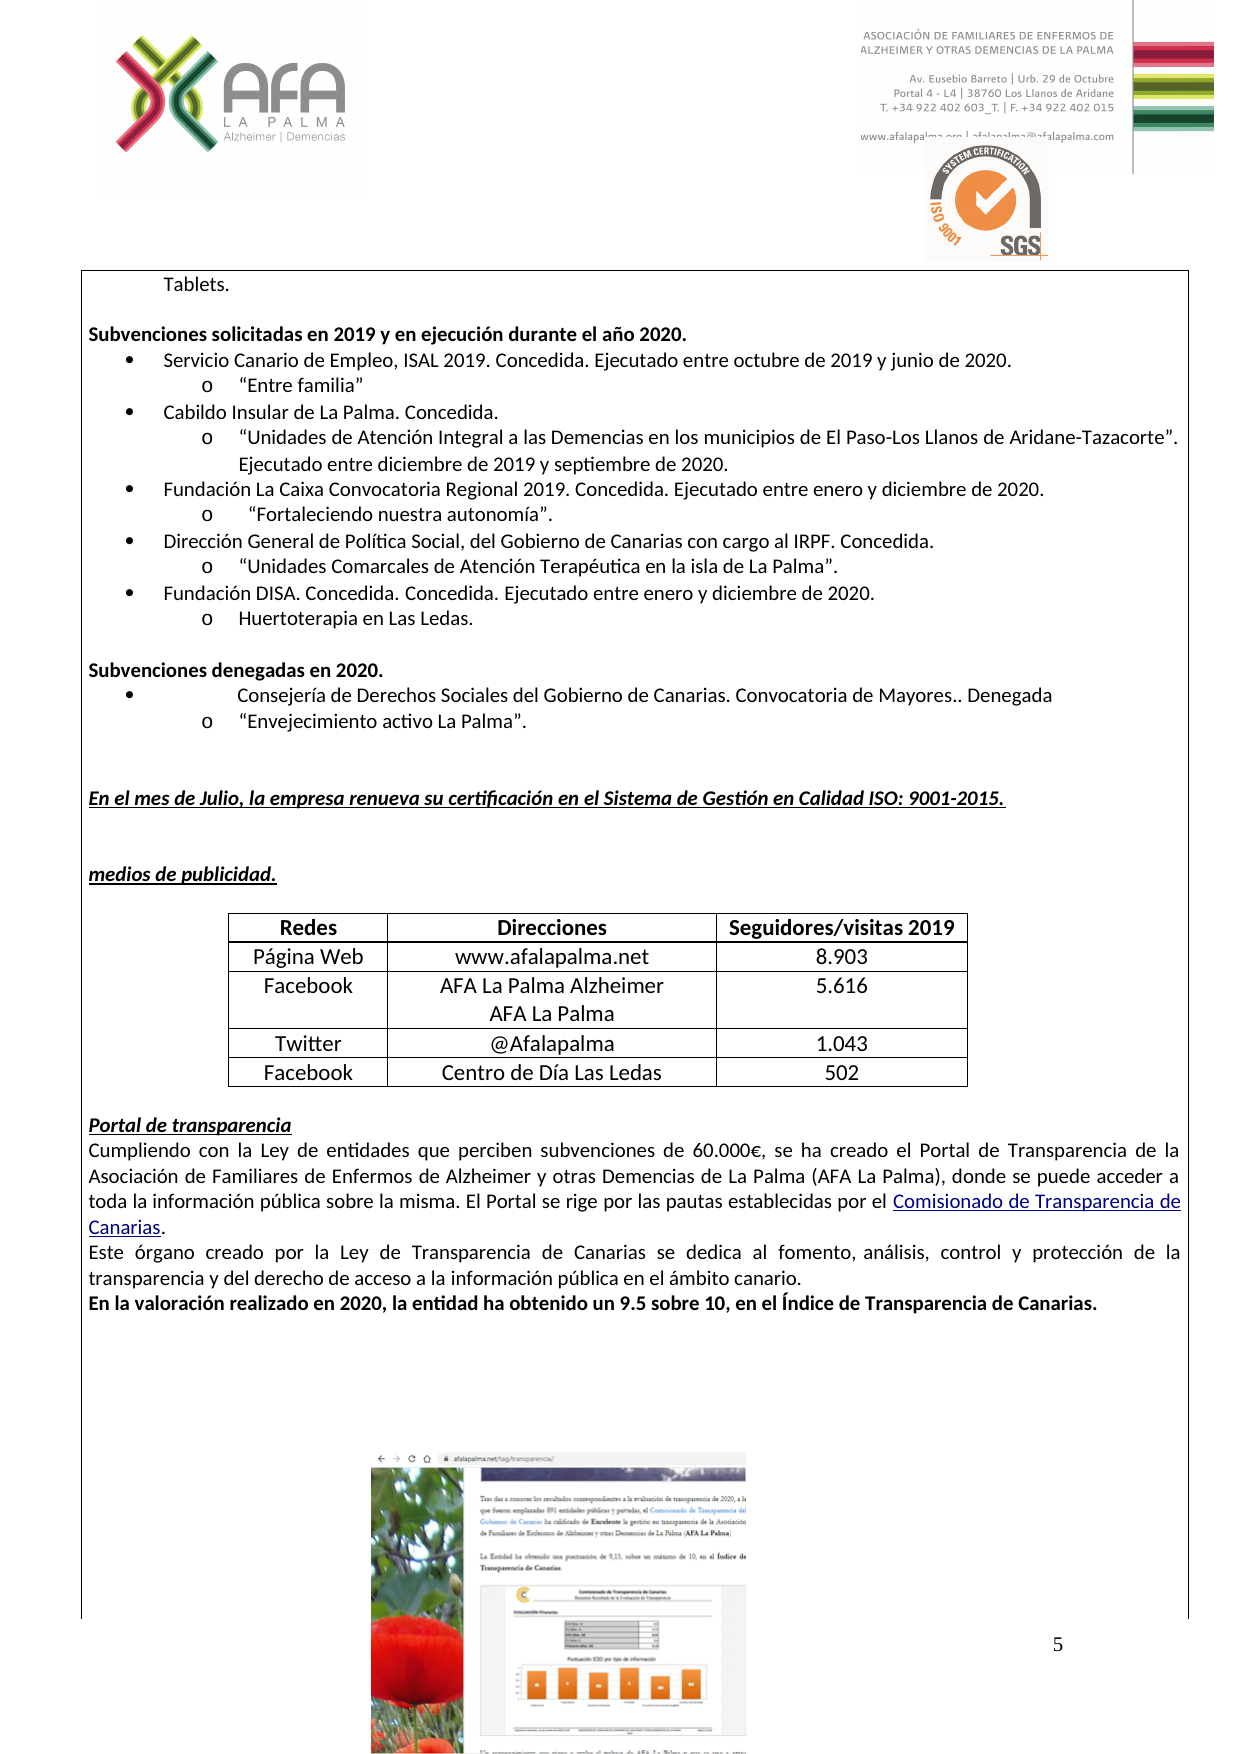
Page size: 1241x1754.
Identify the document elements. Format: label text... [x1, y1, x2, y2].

table_header Direcciones [388, 914, 716, 941]
table_cell AFA La Palma Alzheimer AFA La Palma [388, 972, 716, 1028]
table_cell 8.903 [717, 943, 967, 971]
table_cell Centro de Día Las Ledas [388, 1058, 716, 1086]
table_cell Twitter [229, 1029, 387, 1057]
table_cell 1.043 [717, 1029, 967, 1057]
table_header Seguidores/visitas 2019 [717, 914, 967, 941]
table_cell Facebook [229, 1058, 387, 1086]
table_cell Facebook [229, 972, 387, 1028]
table_cell 502 [717, 1058, 967, 1086]
table_header AFA LA PALMA tiene como objetivo primordial trabajar para las personas afectadas por demencia de la isla de La Palma y sus familias. El colectivo al que ha dirigido su acción AFA LA PALMA a lo largo del año 2020 ha sido el formado por las personas afectadas por demencia y Deterioro Cognitivo, y sus familias, en el ámbito insular. La memoria del año 2020, no podemos dejar de nombrar la Pandemia por la COVID 19, y como afectó al desarrollo de la actividad habitual de la Asociación. A partir de la declaración del Estado de Alarma el 14 de marzo, y siempre siguiendo las directrices insulares, autonómicas y estatales, se procede al cierre y cancelación de los servicios ofrecidos de forma grupal (Centro de Día, Unidades Terapéuticas, Unidades de Envejecimiento Activo), y con restricciones y reajustes en los servicios de atención en el Hogar, donde paso a concentrarse gran parte de la atención que se ofrecía en los servicios que temporalmente habían dejado de ofrecerse. Estos meses supuso una muestra de superación, adaptación y un gran trabajo por parte de los y las profesionales, cargado de tensión, por toda la situación de incertidumbre y restricciones, compartidas por todos y todas. Se ha trabajado en la elaboración y puesta en marcha de protocolos para favorecer y preservar la salud de las personas usuarias (consideradas con perfil de alto riesgo para padecer la infección) y del personal de la entidad. Siguiendo las directrices de las autoridades insulares se reabre el Centro de Día el 13 de julio, mientras que las Unidades Terapéuticas tuvieron que esperar al 26 de octubre. En estos meses, se valoró la necesidad de ampliar la atención en los domicilios, a personas usuarias sin servicio de Ayuda a Domicilio reconocido por el sistema de Dependencia. Servicios prestados: Servicio de Atención Social a la Familia. Servicio prestado por dos trabajadores sociales, cuya función en la valoración de la situación sociosanitaria de la familia, coordinación y derivación a los recursos y servicios tanto internos como externos, realizando la intervención social a lo largo de todo el tiempo que permanezcan como usuarias de AFA La Palma. De este servicio se han beneficiado un total de 261 personas. Dentro de este servicio se contempla el de Información y Orientación, que es el que atiende la demanda de información sobre los servicios que presta la entidad, tanto a familias del colectivo de atención, como a otros. Se ha acercado el tratamiento terapéutico a los entornos cercanos de las familias, a través de las diversas Unidades de Atención Terapéutica realizando psicoestimulación cognitiva como tratamiento no farmacológico. Se han desarrollado durante el año 2020 en: Asociación de vecinos Axerjo, El Paso. UAT Las Camelias en Los Llanos de Aridane. Centro de día y Residencia de Villa y Puerto de Tazacorte. Para el año 2020, se planteó concentrar la Atención Terapéutica en las Unidades Comarcales de Las Ledas, en Breña Baja y en Las Camelias en Los Llanos de Aridane, y en El Paso, una vez que finalizó el proyecto financiado por Servicio Canario de Empleo en Junio de 2020. Un total de 78 personas con Demencia o Deterioro cognitivo, fueron beneficiarios directos de estos servicios comarcales. Las bajas en las mismas sumaron 13; empeoramiento del estado de salud, traslado a otros recursos, bien fuese a centro de día o a residencia, no incorporación a las Unidades por decisión de los familiares ante la COVID19. Se consolida y da cuerpo al Área Envejecimiento Activo, a través del trabajo desarrollado en las Unidades de Envejecimiento Activo, cuyo fin es la prevención y el fomento de las actividades cognitivas, para favorecer la autonomía de la población mayor con envejecimiento normalizado. Estas Unidades se ofrecieron en: - Asociación de la Tercera Edad de Tazacorte (11), Asociación de la Tercera Edad Axerjo El Paso (29), y Asociación de Vecinos Josana de Breña Baja (15). Al igual que con las Unidades Terapéuticas, con las de Envejecimiento Activo, se concretaron en las Unidades Comarcales de El Paso y de Breña Baja. Contabilizando a 54 personas usuarias. Se ha continuado con la gestión de las Plazas de estancia diurna, en el Centro de Día de Las Ledas completándose el total de sus 15 plazas de carácter insular. Durante el año 2020 se atendieron a 19 personas usuarias y con 4 altas y 4 bajas. En el mismo se ha ofrecido tratamiento de psicoestimulación cognitiva, atención individualizada y grupal de fisioterapia, servicio de comedor y de transporte, musicoterapia, logopedia. Mejoras: ofrecer Huertoterapia con la puesta en marcha del Huerto Orgánico y disponer de un espacio al aire libre como es la terraza, al haber adquirido mobiliario para la misma. Servicio de Atención en el Hogar, que llega a la totalidad de los municipios de la isla de La Palma, dentro de este tenemos: Servicio de Promoción de Autonomía Personal. Los usuarios de este servicio son derivados desde el Excmo. Cabildo Insular de La Palma. Se atendió a un total de 21 personas usuarios/as. Las salidas suspendidas por la declaración de la Pandemia, no se volvieron a retomar en el año. Prestación Vinculada al Servicio total 102 personas usuarias. Servicio Asistencial en Domicilio a personas fuera del sistema de dependencia, haciendo alusión al Servicio de Atención a Domicilio especializado, SADE. Total 5 Servicio de Psicoestimulación en Domicilio. Se acercó este servicio a un total de 15 personas. El total de personas atendidas en los servicios de atención en el hogar serían de 143 personas. Servicio de Fisioterapia, cuya labor se ha concretado en: Atención directa (38) y la atención indirecta (Orientación y Formación a profesionales y Orientación y Pautas a Familiares (76), sumando un total de 114 personas beneficiadas de su acción. Servicio de Atención Psicológica. Este servicio engloba no sólo a la persona usuaria, sino también a sus familiares y cuidadores siendo 362 las personas usuarias del servicio: tratamiento psicológico 158 y asesoramiento a familiares/cuidadores 204 Servicio de Logopedia. Será a partir del mes de Junio, que la entidad puede contratar a la profesional responsable de este servicio. Personas usuarias, entre la atención directa (24) y la atención indirecta (Orientación y Formación a profesionales y Orientación y Pautas a Familiares (9), suman un total de 33. Formación interna: Se ha realizado formación Interna para la inducción al puesto de trabajo, imprescindible para el desarrollo de los diferentes servicios y atención de calidad, se ha convertido en una premisa prioritaria para la entidad. Dotar de herramientas a los profesionales, garantizará contar con recursos para aplicar con éxito los planes de intervención, además de ofrecerles seguridad. En el transcurso del año 2020 se contrataron a 15 trabajadores, quienes recibieron formación interna al comenzar el puesto de trabajo, ya que no habían tenido ninguna formación con la Asociación en anteriores convenios/proyectos/servicios. Actividades en las que ha participado la Asociación: SE HAN VISTO SUSPENDIDAS POR LA PANDEMIA. Captación de fondos: En 2020 las empresas socialmente responsables continuaron colaborando con la Asociación, habiéndose producido 1 nueva incorporación. Además de contar con las cuotas de socios usuarios y colaboradores, y con los donativos de particulares y empresas. La venta de Lotería de Navidad para del 22 de diciembre. Dejaron de realizarse actividades habituales, por la Pandemia. (Día Mundial del Alzheimer, Cena Solidaria…) Fuentes De Financiación Externas De La Entidad A Lo Largo De 2020. Subvenciones solicitadas en 2020 Se han cumplimentado 10 solicitudes de subvención y ayudas económicas, para llevar a cabo los proyectos de la entidad, de las mismas se concedieron las 9 solicitudes, hubo una denegación en 2020 de la subvención del Gobierno de Canarias para Mayores. Cabildo Insular de La Palma. Concedidas. Servicio de promoción de la autonomía personal Atención Integral a Personas con Alzheimer y Demencia. Atención terapéutica en la zona oeste de la palma. Ejecución Diciembre de 2020 y Septiembre de 2021. Dirección General de Dependencia y Discapacidad del Gobierno de Canarias. Concedida. “SPAP: Fisioterapia Vs Logopedia”. Servicio Canario de Empleo ISAL 2020. Concedida. Ejecución octubre de 2020 y junio de 2021. “+Cercanos”. Ayuntamiento de Breña Baja. Concedida. “Centro de Día de Las Ledas”. UAT Josana. Por facturación. Ayuntamiento de Los Llanos. Concedida. “Atención Especializada para el colectivo afectado por Demencia de Los Llanos de Aridane”. Vicepresidencia del Gobierno de Canarias. “Compra de materiales para actividades de estimulación terapéutica”. Se contó con subvención nominativa por parte del Ayto. de El Paso, que no hubo que solicitar y que financió gastos corrientes y de mantenimiento de la Asociación. Se contó con ayuda económica de la Obra Social de La Caixa, Oficina de Los Llanos de Aridane, para adquisición de Tablets. Subvenciones solicitadas en 2019 y en ejecución durante el año 2020. Servicio Canario de Empleo, ISAL 2019. Concedida. Ejecutado entre octubre de 2019 y junio de 2020. “Entre familia” Cabildo Insular de La Palma. Concedida. “Unidades de Atención Integral a las Demencias en los municipios de El Paso-Los Llanos de Aridane-Tazacorte”. Ejecutado entre diciembre de 2019 y septiembre de 2020. Fundación La Caixa Convocatoria Regional 2019. Concedida. Ejecutado entre enero y diciembre de 2020. “Fortaleciendo nuestra autonomía”. Dirección General de Política Social, del Gobierno de Canarias con cargo al IRPF. Concedida. “Unidades Comarcales de Atención Terapéutica en la isla de La Palma”. Fundación DISA. Concedida. Concedida. Ejecutado entre enero y diciembre de 2020. Huertoterapia en Las Ledas. Subvenciones denegadas en 2020. Consejería de Derechos Sociales del Gobierno de Canarias. Convocatoria de Mayores.. Denegada “Envejecimiento activo La Palma”. En el mes de Julio, la empresa renueva su certificación en el Sistema de Gestión en Calidad ISO: 9001-2015. medios de publicidad. Portal de transparencia Cumpliendo con la Ley de entidades que perciben subvenciones de 60.000€, se ha creado el Portal de Transparencia de la Asociación de Familiares de Enfermos de Alzheimer y otras Demencias de La Palma (AFA La Palma), donde se puede acceder a toda la información pública sobre la misma. El Portal se rige por las pautas establecidas por el Comisionado de Transparencia de Canarias. Este órgano creado por la Ley de Transparencia de Canarias se dedica al fomento, análisis, control y protección de la transparencia y del derecho de acceso a la información pública en el ámbito canario. En la valoración realizado en 2020, la entidad ha obtenido un 9.5 sobre 10, en el Índice de Transparencia de Canarias. PERSONAS USUARIAS A LO LARGO DE 2020 GRADO DE SATISFACCIÓN DE LAS PERSONAS USUARIAS DE LOS SERVICIOS [82, 271, 1188, 1619]
table_cell www.afalapalma.net [388, 943, 716, 971]
table_header Redes [229, 914, 387, 941]
table_cell Página Web [229, 943, 387, 971]
table_cell 5.616 [717, 972, 967, 1028]
table_cell @Afalapalma [388, 1029, 716, 1057]
